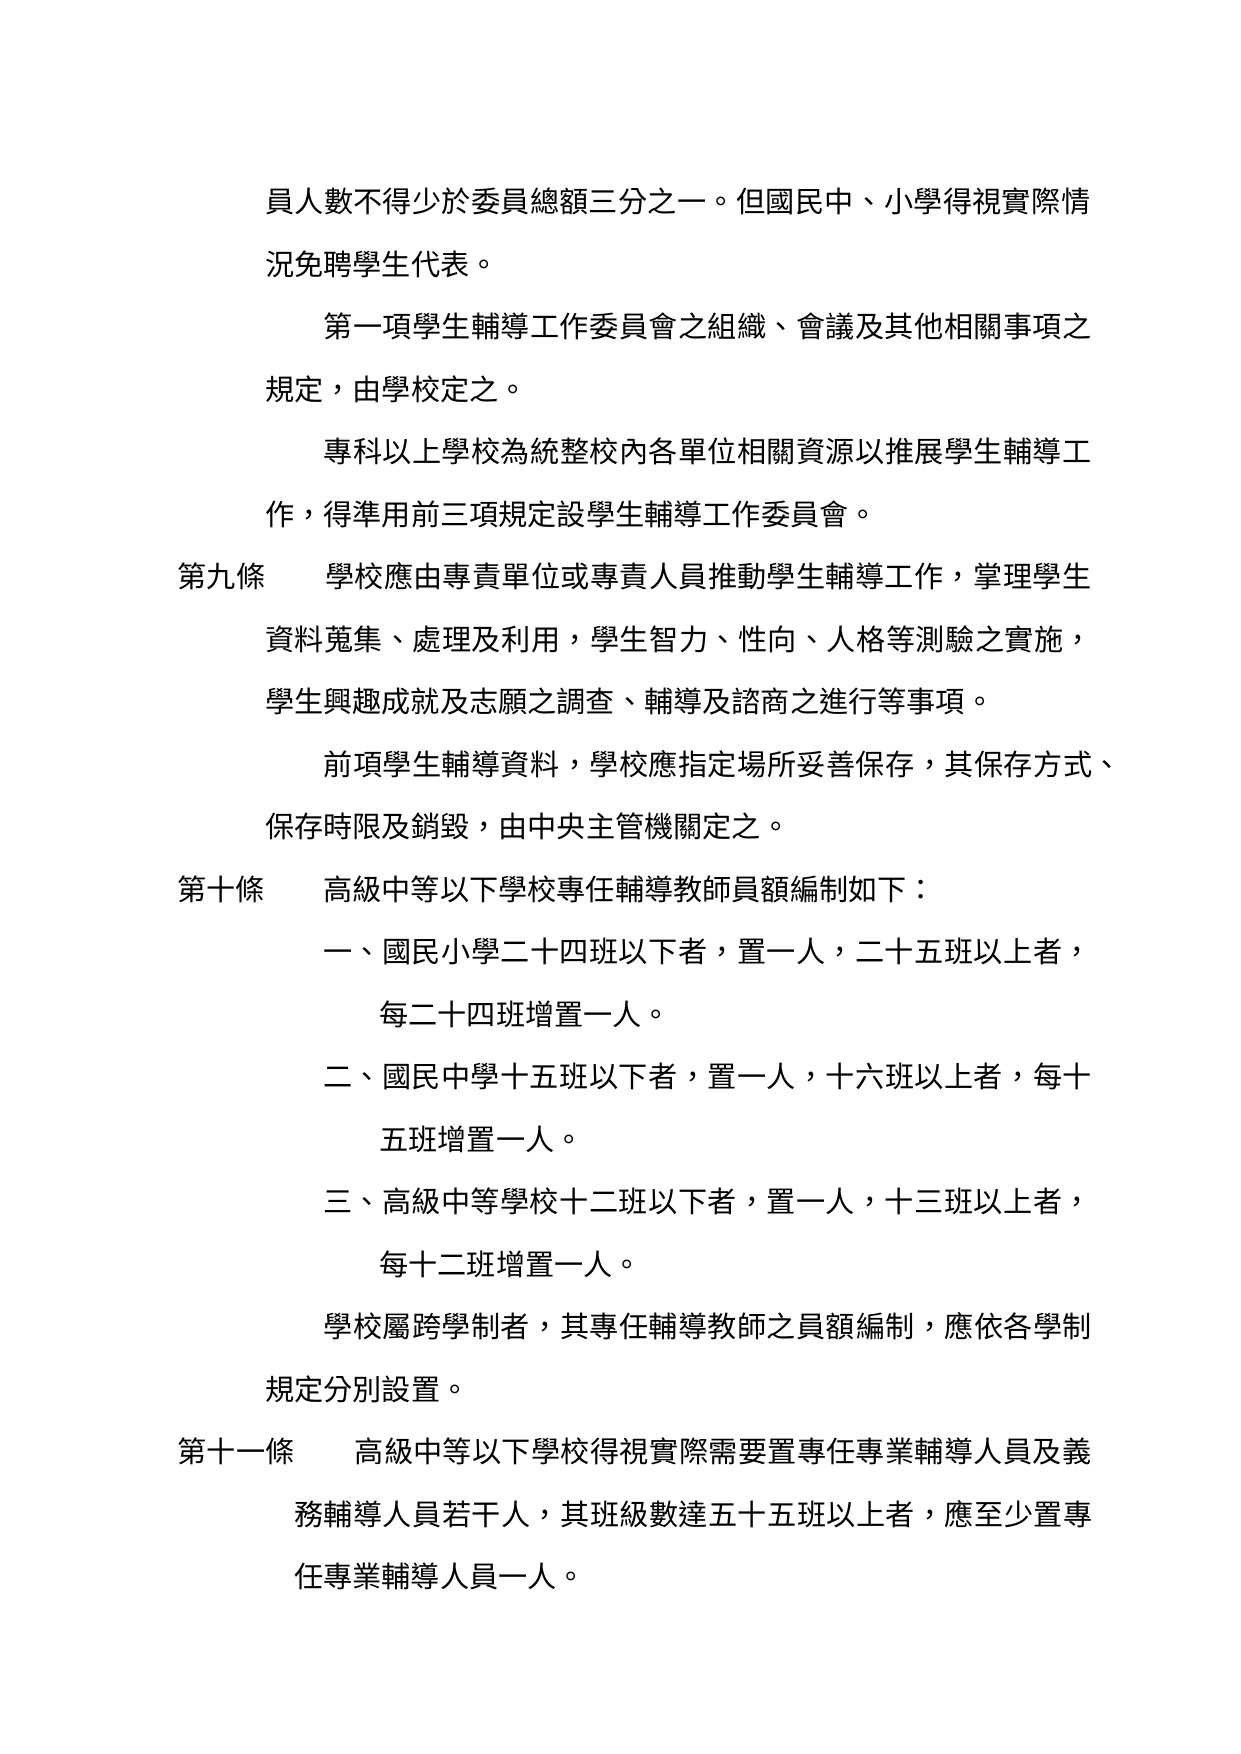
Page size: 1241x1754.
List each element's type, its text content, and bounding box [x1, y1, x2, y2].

text 員人數不得少於委員總額三分之一。但國民中、小學得視實際情況免聘學生代表。 [265, 158, 1092, 283]
text 專科以上學校為統整校內各單位相關資源以推展學生輔導工作，得準用前三項規定設學生輔導工作委員會。 [265, 408, 1092, 533]
text 第九條 學校應由專責單位或專責人員推動學生輔導工作，掌理學生資料蒐集、處理及利用，學生智力、性向、人格等測驗之實施，學生興趣成就及志願之調查、輔導及諮商之進行等事項。 [177, 533, 1092, 721]
text 二、國民中學十五班以下者，置一人，十六班以上者，每十五班增置一人。 [323, 1033, 1092, 1158]
text 學校屬跨學制者，其專任輔導教師之員額編制，應依各學制規定分別設置。 [265, 1283, 1092, 1408]
text 第一項學生輔導工作委員會之組織、會議及其他相關事項之規定，由學校定之。 [265, 283, 1092, 408]
text 三、高級中等學校十二班以下者，置一人，十三班以上者，每十二班增置一人。 [323, 1158, 1092, 1283]
text 第十一條 高級中等以下學校得視實際需要置專任專業輔導人員及義務輔導人員若干人，其班級數達五十五班以上者，應至少置專任專業輔導人員一人。 [177, 1408, 1092, 1596]
text 前項學生輔導資料，學校應指定場所妥善保存，其保存方式、保存時限及銷毀，由中央主管機關定之。 [265, 721, 1092, 846]
text 一、國民小學二十四班以下者，置一人，二十五班以上者，每二十四班增置一人。 [323, 908, 1092, 1033]
text 第十條 高級中等以下學校專任輔導教師員額編制如下： [177, 846, 1092, 908]
